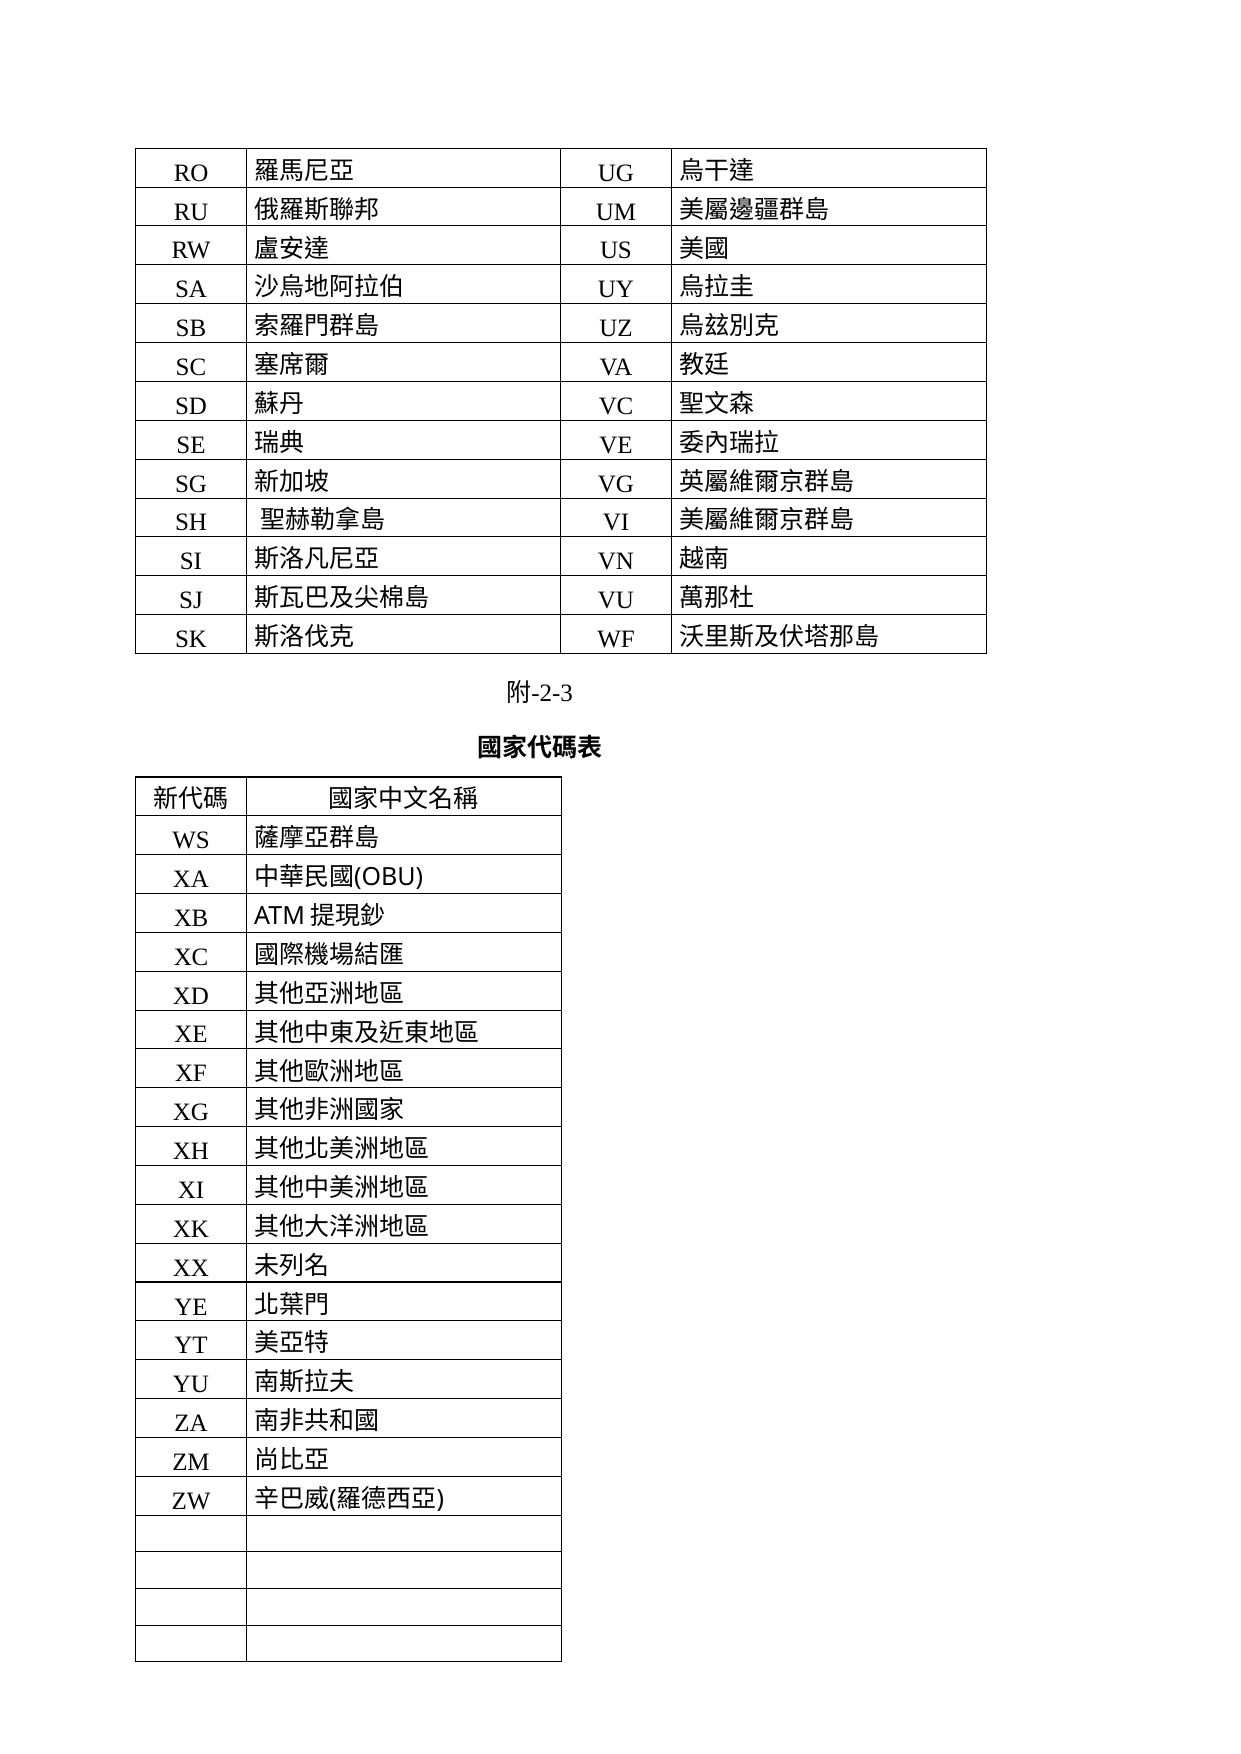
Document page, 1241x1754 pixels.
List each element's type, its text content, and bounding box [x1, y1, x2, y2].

table_cell 其他中美洲地區 [247, 1166, 561, 1204]
table_cell VI [561, 499, 671, 536]
table_cell YU [136, 1360, 246, 1398]
table_cell 教廷 [672, 343, 986, 381]
table_cell XE [136, 1011, 246, 1048]
table_cell XF [136, 1049, 246, 1087]
table_cell VN [561, 537, 671, 575]
table_cell 蘇丹 [247, 382, 560, 420]
table_cell UZ [561, 304, 671, 342]
table_cell 委內瑞拉 [672, 421, 986, 458]
table_cell 聖赫勒拿島 [247, 499, 560, 536]
table_cell 烏拉圭 [672, 265, 986, 303]
table_cell [136, 1552, 246, 1588]
table_cell 萬那杜 [672, 576, 986, 614]
table_cell RU [136, 188, 246, 225]
table_cell 其他大洋洲地區 [247, 1205, 561, 1243]
text 附-2-3 [0, 673, 1100, 709]
table_cell XG [136, 1088, 246, 1126]
table_cell 其他歐洲地區 [247, 1049, 561, 1087]
table_cell XB [136, 894, 246, 932]
table_cell [247, 1589, 561, 1624]
table_cell 其他非洲國家 [247, 1088, 561, 1126]
table_cell SD [136, 382, 246, 420]
table_cell UM [561, 188, 671, 225]
table_cell XD [136, 972, 246, 1009]
text 國家代碼表 [0, 728, 1100, 764]
table_cell VA [561, 343, 671, 381]
table_cell 美屬維爾京群島 [672, 499, 986, 536]
table_cell 未列名 [247, 1244, 561, 1281]
table_cell 薩摩亞群島 [247, 816, 561, 854]
table_cell 塞席爾 [247, 343, 560, 381]
table_cell 瑞典 [247, 421, 560, 458]
table_cell 國際機場結匯 [247, 933, 561, 971]
table_cell XX [136, 1244, 246, 1281]
table_cell 越南 [672, 537, 986, 575]
table_cell UG [561, 149, 671, 187]
table_cell XA [136, 855, 246, 893]
table_cell [136, 1516, 246, 1551]
table_cell SC [136, 343, 246, 381]
table_cell [136, 1626, 246, 1661]
table_cell 美屬邊疆群島 [672, 188, 986, 225]
table_cell [247, 1516, 561, 1551]
table_cell YT [136, 1321, 246, 1359]
table_cell 中華民國(OBU) [247, 855, 561, 893]
table_cell [247, 1626, 561, 1661]
table_cell 英屬維爾京群島 [672, 460, 986, 497]
table_cell 南非共和國 [247, 1399, 561, 1437]
table_cell VU [561, 576, 671, 614]
table_cell XH [136, 1127, 246, 1165]
table_cell 其他中東及近東地區 [247, 1011, 561, 1048]
table_cell UY [561, 265, 671, 303]
table_cell [136, 1589, 246, 1624]
table_cell SE [136, 421, 246, 458]
table_cell 索羅門群島 [247, 304, 560, 342]
table_header 新代碼 [136, 778, 246, 815]
table_cell 俄羅斯聯邦 [247, 188, 560, 225]
table_cell 沙烏地阿拉伯 [247, 265, 560, 303]
table_cell RO [136, 149, 246, 187]
table_cell 辛巴威(羅德西亞) [247, 1477, 561, 1514]
table_cell 其他北美洲地區 [247, 1127, 561, 1165]
table_cell XK [136, 1205, 246, 1243]
table_cell 新加坡 [247, 460, 560, 497]
table_cell ZW [136, 1477, 246, 1514]
table_cell SA [136, 265, 246, 303]
table_cell ZA [136, 1399, 246, 1437]
table_cell 沃里斯及伏塔那島 [672, 615, 986, 653]
table_cell SH [136, 499, 246, 536]
table_cell 南斯拉夫 [247, 1360, 561, 1398]
table_cell 其他亞洲地區 [247, 972, 561, 1009]
table_cell 斯瓦巴及尖棉島 [247, 576, 560, 614]
table_cell 美國 [672, 226, 986, 264]
table_cell WS [136, 816, 246, 854]
table_cell SI [136, 537, 246, 575]
table_cell XC [136, 933, 246, 971]
table_cell VG [561, 460, 671, 497]
table_cell SJ [136, 576, 246, 614]
table_cell 尚比亞 [247, 1438, 561, 1476]
table_cell YE [136, 1283, 246, 1320]
table_cell ZM [136, 1438, 246, 1476]
table_cell [247, 1552, 561, 1588]
table_cell WF [561, 615, 671, 653]
table_cell 烏干達 [672, 149, 986, 187]
table_cell VC [561, 382, 671, 420]
table_cell SG [136, 460, 246, 497]
table_cell RW [136, 226, 246, 264]
table_cell 斯洛凡尼亞 [247, 537, 560, 575]
table_cell 美亞特 [247, 1321, 561, 1359]
table_cell SK [136, 615, 246, 653]
table_cell 斯洛伐克 [247, 615, 560, 653]
table_cell 烏玆別克 [672, 304, 986, 342]
table_cell VE [561, 421, 671, 458]
table_cell 羅馬尼亞 [247, 149, 560, 187]
table_cell ATM提現鈔 [247, 894, 561, 932]
table_cell SB [136, 304, 246, 342]
table_cell US [561, 226, 671, 264]
table_header 國家中文名稱 [247, 778, 561, 815]
table_cell 聖文森 [672, 382, 986, 420]
table_cell XI [136, 1166, 246, 1204]
table_cell 北葉門 [247, 1283, 561, 1320]
table_cell 盧安達 [247, 226, 560, 264]
